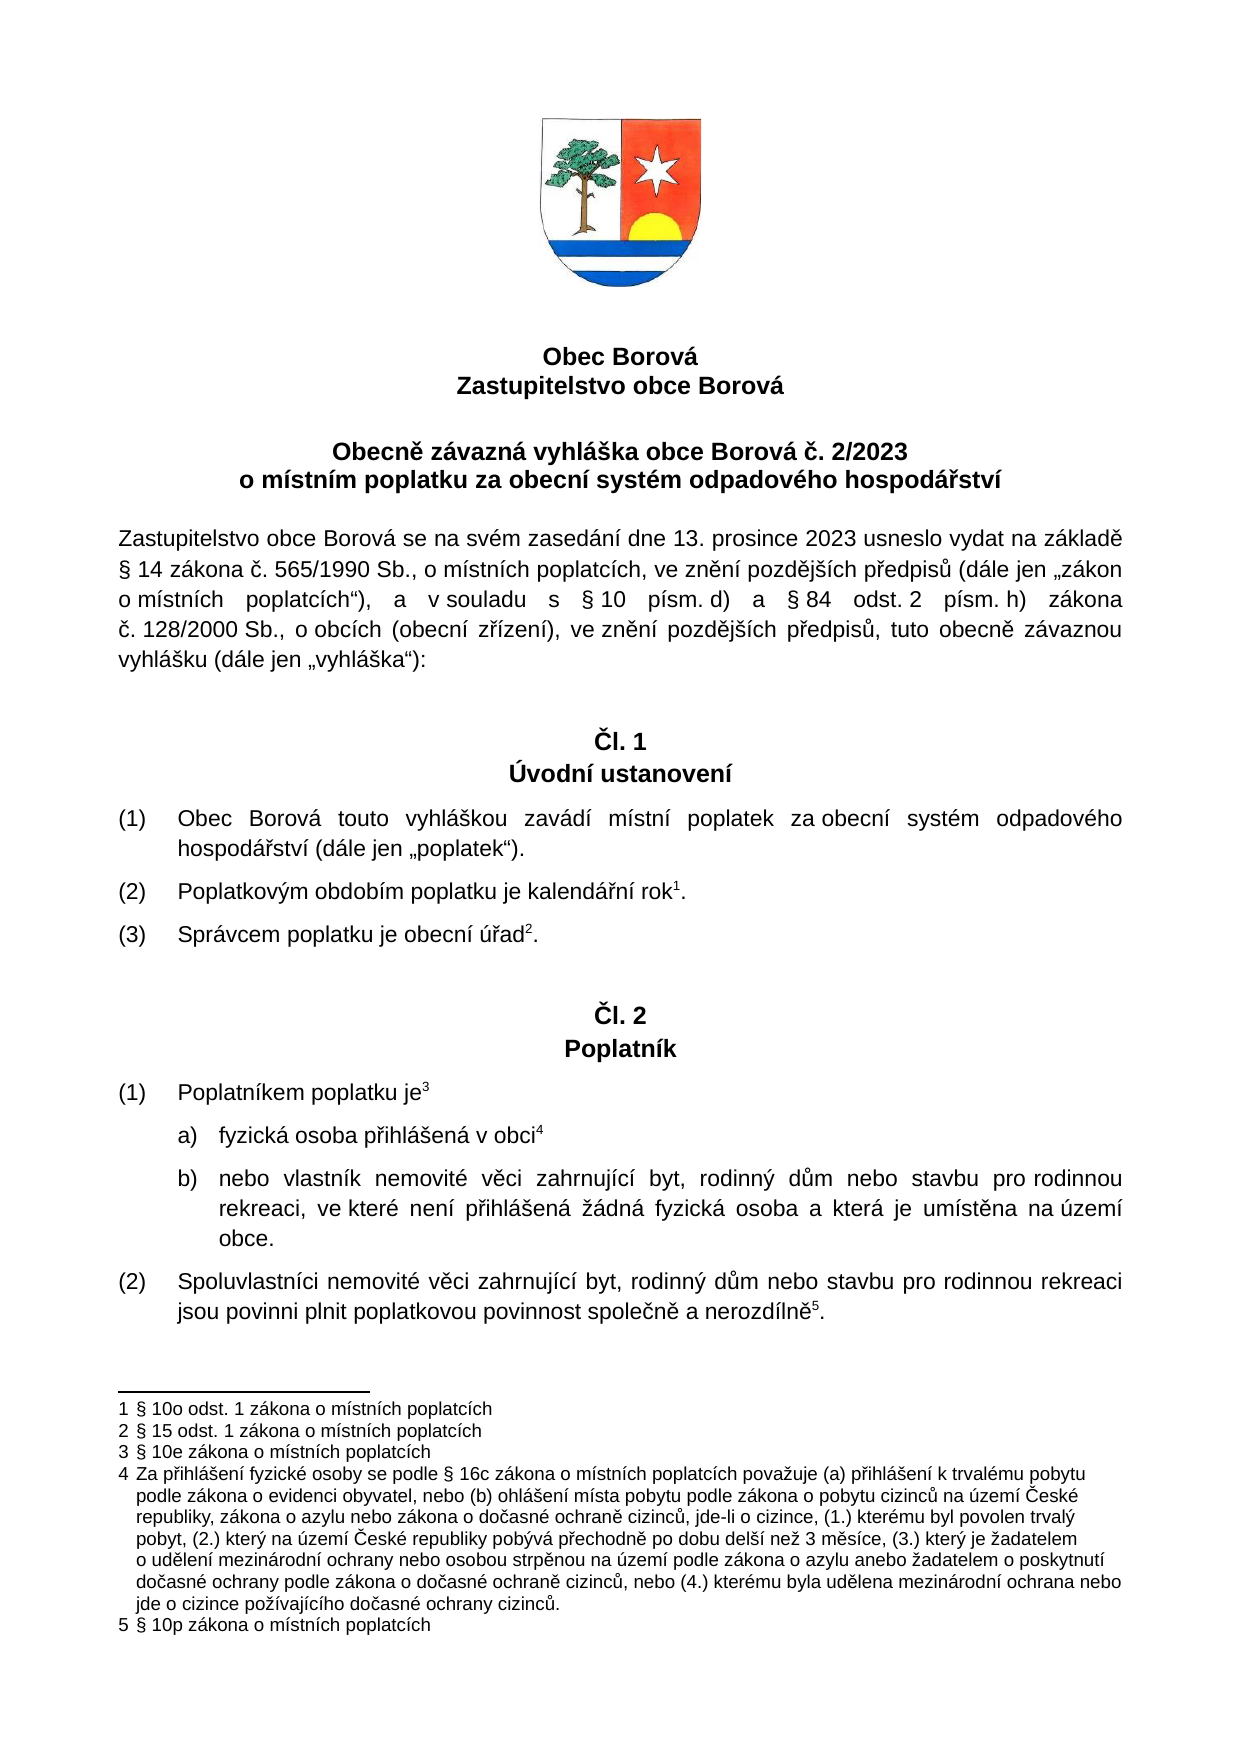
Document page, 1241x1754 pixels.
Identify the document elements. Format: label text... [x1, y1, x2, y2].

list Za přihlášení fyzické osoby se podle § 16c zákona o místních poplatcích považuje (a) přihlášení k trvalému pobytu podle zákona o evidenci obyvatel, nebo (b) ohlášení místa pobytu podle zákona o pobytu cizinců na území České republiky, zákona o azylu nebo zákona o dočasné ochraně cizinců, jde-li o cizince, (1.) kterému byl povolen trvalý pobyt, (2.) který na území České republiky pobývá přechodně po dobu delší než 3 měsíce, (3.) který je žadatelem o udělení mezinárodní ochrany nebo osobou strpěnou na území podle zákona o azylu anebo žadatelem o poskytnutí dočasné ochrany podle zákona o dočasné ochraně cizinců, nebo (4.) kterému byla udělena mezinárodní ochrana nebo jde o cizince požívajícího dočasné ochrany cizinců. [118, 1463, 1122, 1614]
list fyzická osoba přihlášená v obci [177, 1122, 1122, 1148]
list § 10o odst. 1 zákona o místních poplatcích [118, 1398, 1122, 1420]
title Obec Borová Zastupitelstvo obce Borová [118, 342, 1122, 399]
subtitle Čl. 2 Poplatník [118, 1001, 1122, 1063]
list § 15 odst. 1 zákona o místních poplatcích [118, 1420, 1122, 1441]
list § 10e zákona o místních poplatcích [118, 1441, 1122, 1463]
subtitle Čl. 1 Úvodní ustanovení [118, 726, 1122, 788]
list Poplatkovým obdobím poplatku je kalendářní rok. [118, 878, 1122, 904]
subtitle Obecně závazná vyhláška obce Borová č. 2/2023 o místním poplatku za obecní systém odpadového hospodářství [118, 437, 1122, 494]
text Zastupitelstvo obce Borová se na svém zasedání dne 13. prosince 2023 usneslo vydat na základě § 14 zákona č. 565/1990 Sb., o místních poplatcích, ve znění pozdějších předpisů (dále jen „zákon o místních poplatcích“), a v souladu s § 10 písm. d) a § 84 odst. 2 písm. h) zákona č. 128/2000 Sb., o obcích (obecní zřízení), ve znění pozdějších předpisů, tuto obecně závaznou vyhlášku (dále jen „vyhláška“): [118, 525, 1122, 673]
list § 10p zákona o místních poplatcích [118, 1614, 1122, 1635]
list Spoluvlastníci nemovité věci zahrnující byt, rodinný dům nebo stavbu pro rodinnou rekreaci jsou povinni plnit poplatkovou povinnost společně a nerozdílně. [118, 1268, 1122, 1324]
list nebo vlastník nemovité věci zahrnující byt, rodinný dům nebo stavbu pro rodinnou rekreaci, ve které není přihlášená žádná fyzická osoba a která je umístěna na území obce. [177, 1165, 1122, 1252]
list Obec Borová touto vyhláškou zavádí místní poplatek za obecní systém odpadového hospodářství (dále jen „poplatek“). [118, 805, 1122, 862]
picture [539, 118, 702, 287]
list Poplatníkem poplatku je [118, 1079, 1122, 1106]
list Správcem poplatku je obecní úřad. [118, 921, 1122, 947]
